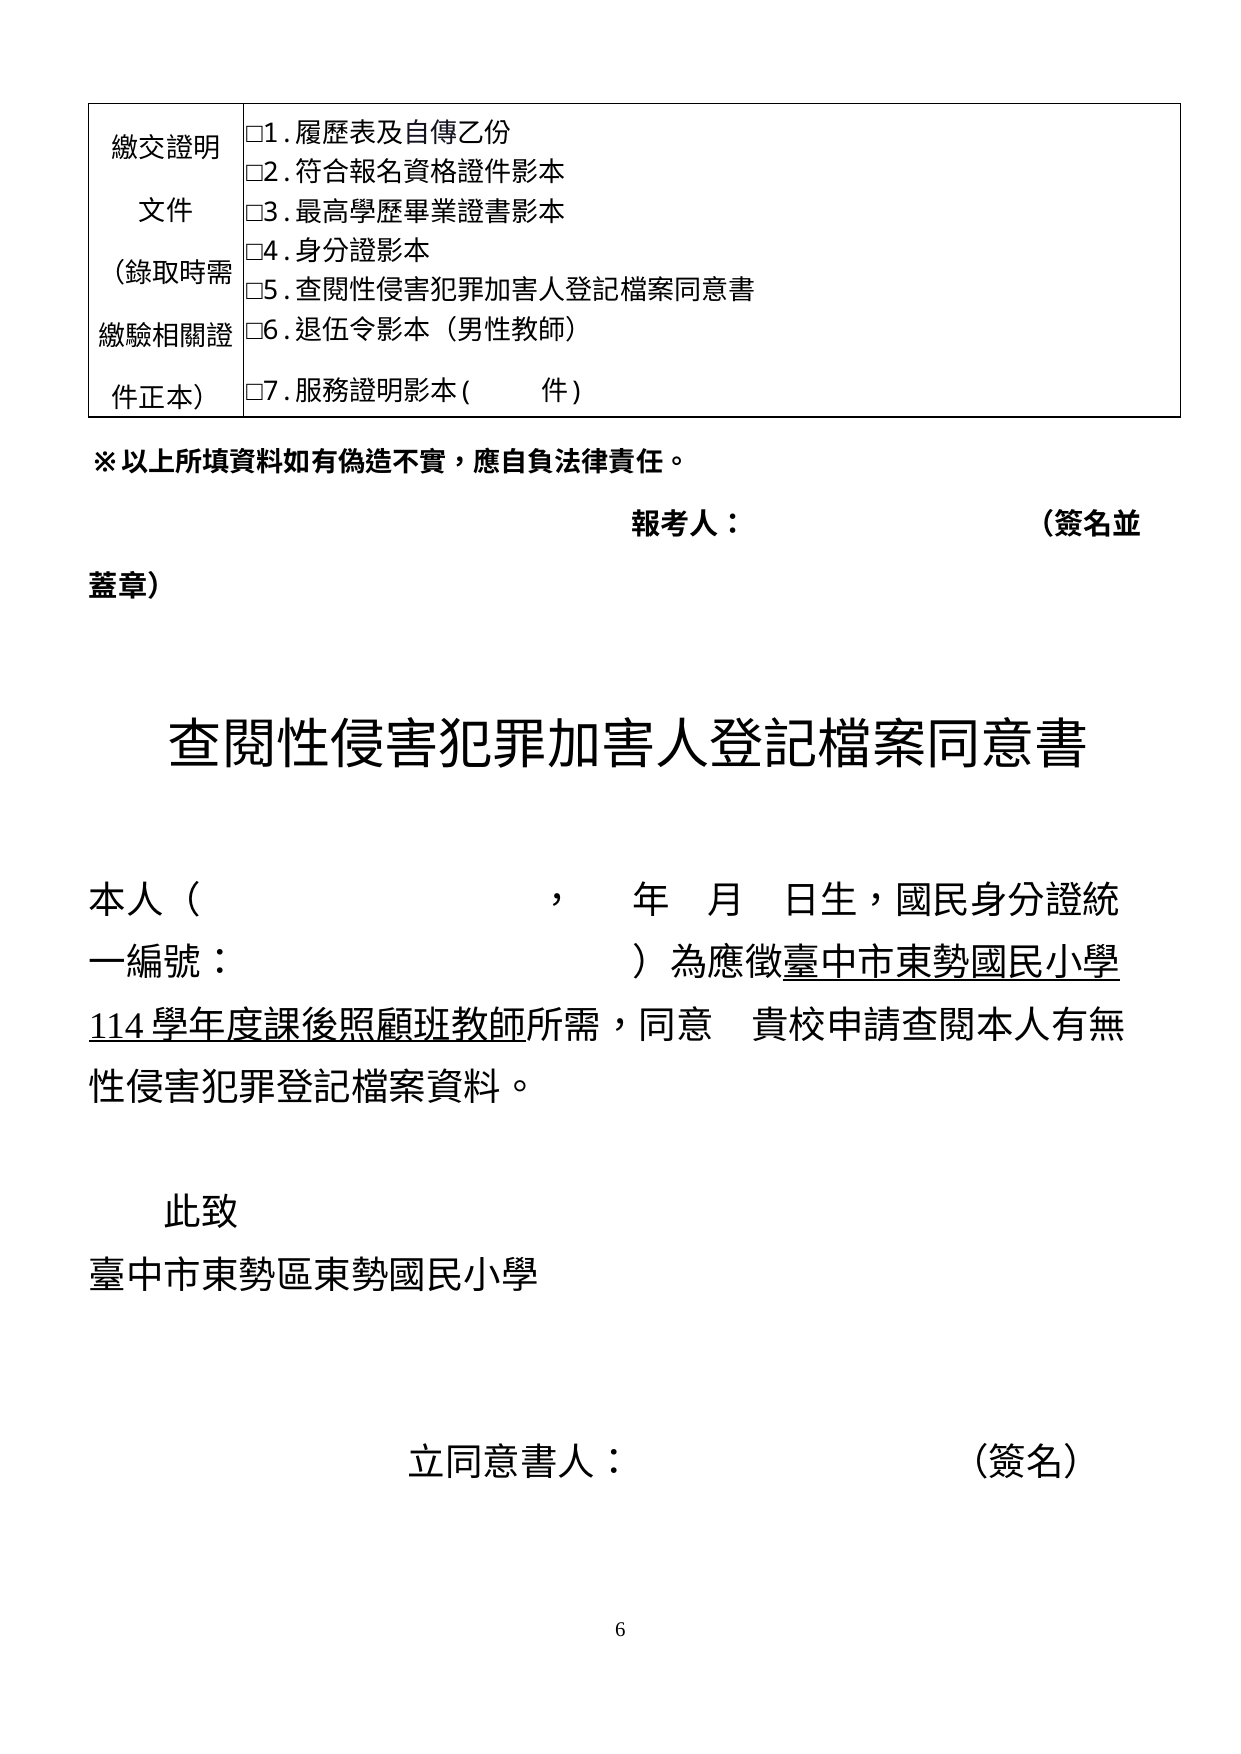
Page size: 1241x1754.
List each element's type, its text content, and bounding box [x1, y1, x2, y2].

text 臺中市東勢區東勢國民小學 [89, 1230, 1152, 1292]
text 立同意書人： （簽名） [89, 1417, 1152, 1480]
text 查閱性侵害犯罪加害人登記檔案同意書 [89, 667, 1168, 792]
table_cell □1.履歷表及自傳乙份 □2.符合報名資格證件影本 □3.最高學歷畢業證書影本 □4.身分證影本 □5.查閱性侵害犯罪加害人登記檔案同意書 □6.退伍令影本（男性教師） □7.服務證明影本( 件) [244, 104, 1180, 416]
text 報考人： （簽名並蓋章） [89, 480, 1152, 605]
table_cell 繳交證明 文件 （錄取時需繳驗相關證件正本） [89, 104, 243, 416]
text 本人（ ， 年 月 日生，國民身分證統一編號： ）為應徵臺中市東勢國民小學114學年度課後照顧班教師所需，同意 貴校申請查閱本人有無性侵害犯罪登記檔案資料。 [89, 855, 1152, 1105]
text 此致 [89, 1167, 1152, 1230]
text ※以上所填資料如有偽造不實，應自負法律責任。 [89, 418, 1152, 480]
